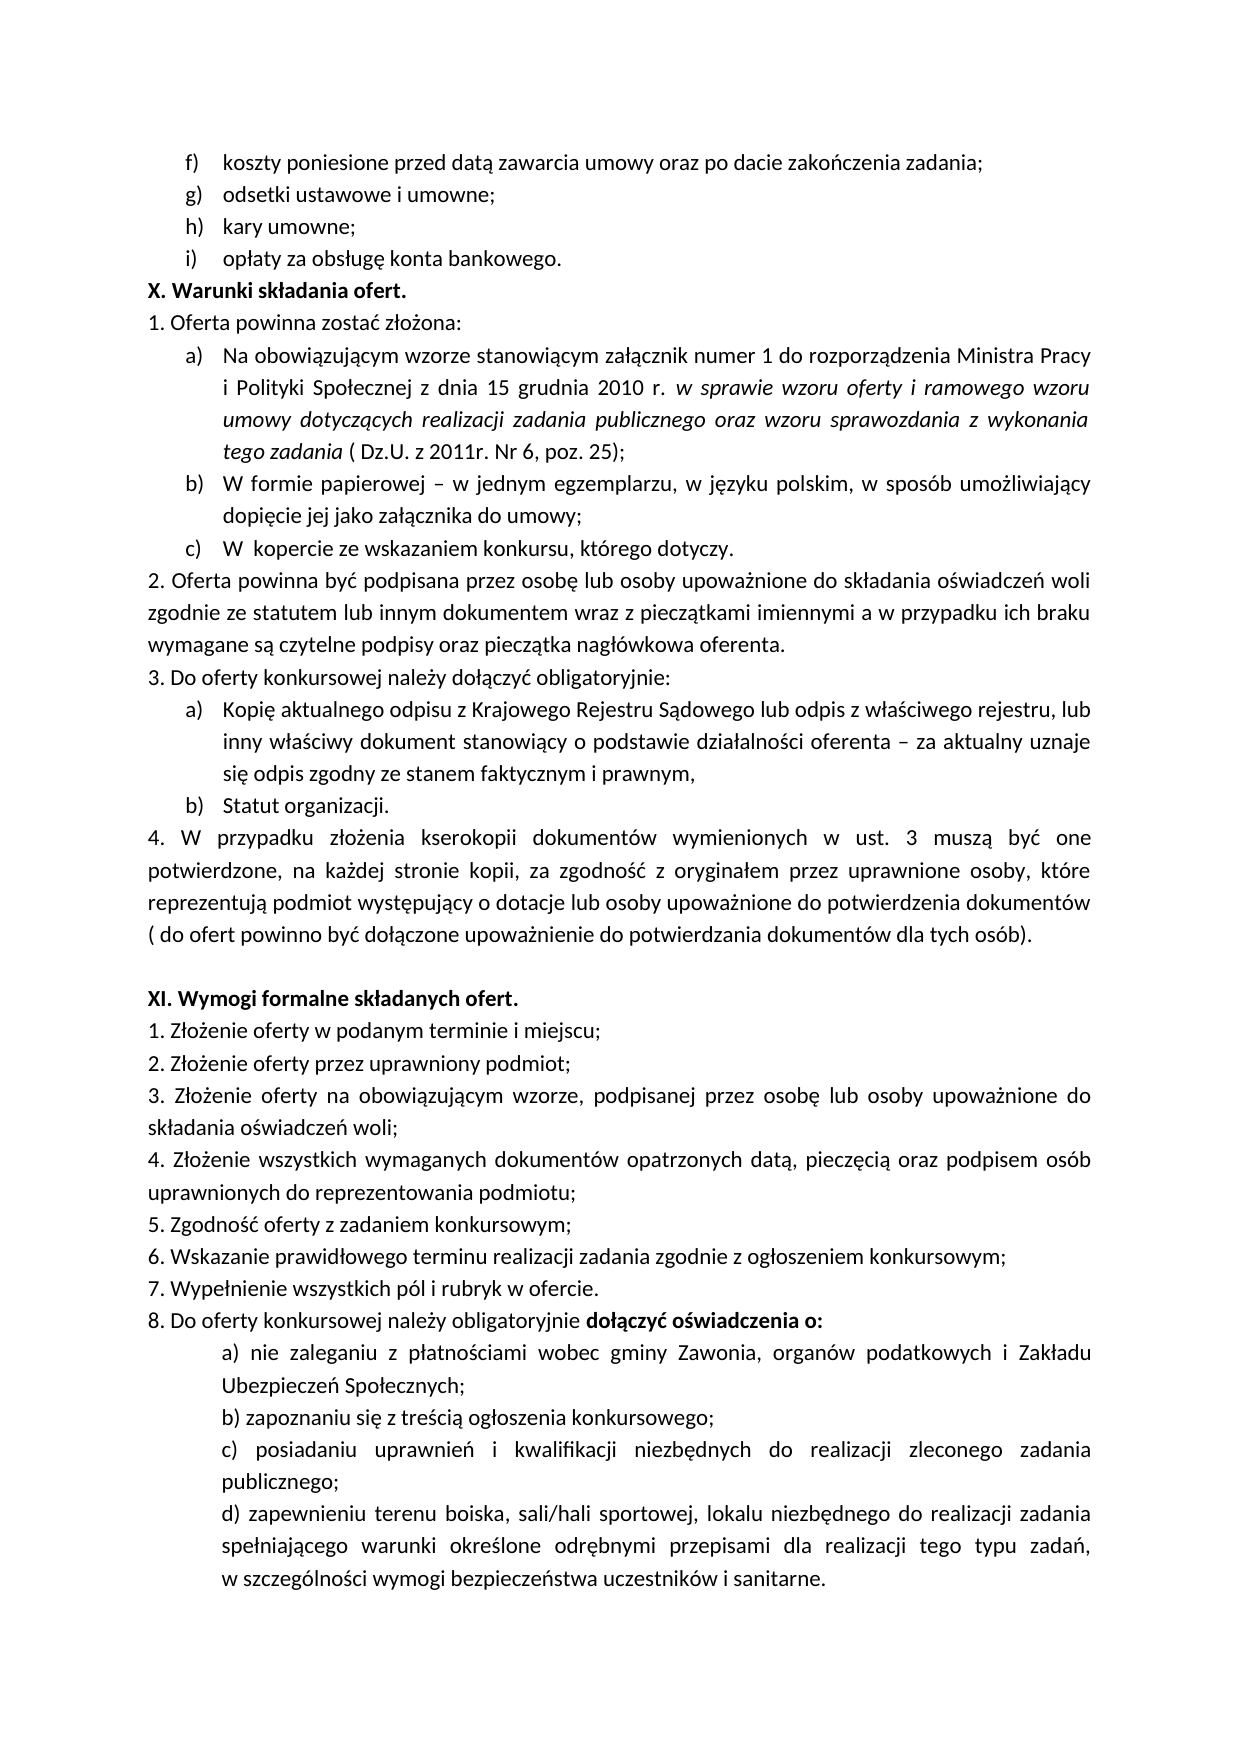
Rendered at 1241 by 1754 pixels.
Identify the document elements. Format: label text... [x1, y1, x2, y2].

text X. Warunki składania ofert. [148, 276, 1093, 304]
text 4. Złożenie wszystkich wymaganych dokumentów opatrzonych datą, pieczęcią oraz podpisem osób uprawnionych do reprezentowania podmiotu; [148, 1145, 1093, 1206]
list Statut organizacji. [185, 791, 1093, 819]
text 6. Wskazanie prawidłowego terminu realizacji zadania zgodnie z ogłoszeniem konkursowym; [148, 1242, 1093, 1270]
list W formie papierowej – w jednym egzemplarzu, w języku polskim, w sposób umożliwiający dopięcie jej jako załącznika do umowy; [185, 469, 1093, 530]
text 3. Złożenie oferty na obowiązującym wzorze, podpisanej przez osobę lub osoby upoważnione do składania oświadczeń woli; [148, 1081, 1093, 1141]
text 1. Złożenie oferty w podanym terminie i miejscu; [148, 1017, 1093, 1045]
text d) zapewnieniu terenu boiska, sali/hali sportowej, lokalu niezbędnego do realizacji zadania spełniającego warunki określone odrębnymi przepisami dla realizacji tego typu zadań, w szczególności wymogi bezpieczeństwa uczestników i sanitarne. [221, 1499, 1093, 1592]
list W kopercie ze wskazaniem konkursu, którego dotyczy. [185, 534, 1093, 562]
text 7. Wypełnienie wszystkich pól i rubryk w ofercie. [148, 1274, 1093, 1302]
text c) posiadaniu uprawnień i kwalifikacji niezbędnych do realizacji zleconego zadania publicznego; [221, 1435, 1093, 1495]
list Kopię aktualnego odpisu z Krajowego Rejestru Sądowego lub odpis z właściwego rejestru, lub inny właściwy dokument stanowiący o podstawie działalności oferenta – za aktualny uznaje się odpis zgodny ze stanem faktycznym i prawnym, [185, 695, 1093, 787]
text a) nie zaleganiu z płatnościami wobec gminy Zawonia, organów podatkowych i Zakładu Ubezpieczeń Społecznych; [221, 1338, 1093, 1399]
list koszty poniesione przed datą zawarcia umowy oraz po dacie zakończenia zadania; [185, 148, 1093, 176]
text 5. Zgodność oferty z zadaniem konkursowym; [148, 1210, 1093, 1238]
list Na obowiązującym wzorze stanowiącym załącznik numer 1 do rozporządzenia Ministra Pracy i Polityki Społecznej z dnia 15 grudnia 2010 r. w sprawie wzoru oferty i ramowego wzoru umowy dotyczących realizacji zadania publicznego oraz wzoru sprawozdania z wykonania tego zadania ( Dz.U. z 2011r. Nr 6, poz. 25); [185, 341, 1093, 465]
text XI. Wymogi formalne składanych ofert. [148, 984, 1093, 1012]
text 3. Do oferty konkursowej należy dołączyć obligatoryjnie: [148, 663, 1093, 691]
text 8. Do oferty konkursowej należy obligatoryjnie dołączyć oświadczenia o: [148, 1306, 1093, 1334]
text 1. Oferta powinna zostać złożona: [148, 308, 1093, 337]
text 2. Złożenie oferty przez uprawniony podmiot; [148, 1049, 1093, 1077]
text 2. Oferta powinna być podpisana przez osobę lub osoby upoważnione do składania oświadczeń woli zgodnie ze statutem lub innym dokumentem wraz z pieczątkami imiennymi a w przypadku ich braku wymagane są czytelne podpisy oraz pieczątka nagłówkowa oferenta. [148, 566, 1093, 658]
text b) zapoznaniu się z treścią ogłoszenia konkursowego; [148, 1403, 1093, 1431]
list odsetki ustawowe i umowne; [185, 180, 1093, 208]
list kary umowne; [185, 212, 1093, 240]
list opłaty za obsługę konta bankowego. [185, 244, 1093, 272]
text 4. W przypadku złożenia kserokopii dokumentów wymienionych w ust. 3 muszą być one potwierdzone, na każdej stronie kopii, za zgodność z oryginałem przez uprawnione osoby, które reprezentują podmiot występujący o dotacje lub osoby upoważnione do potwierdzenia dokumentów ( do ofert powinno być dołączone upoważnienie do potwierdzania dokumentów dla tych osób). [148, 823, 1093, 948]
